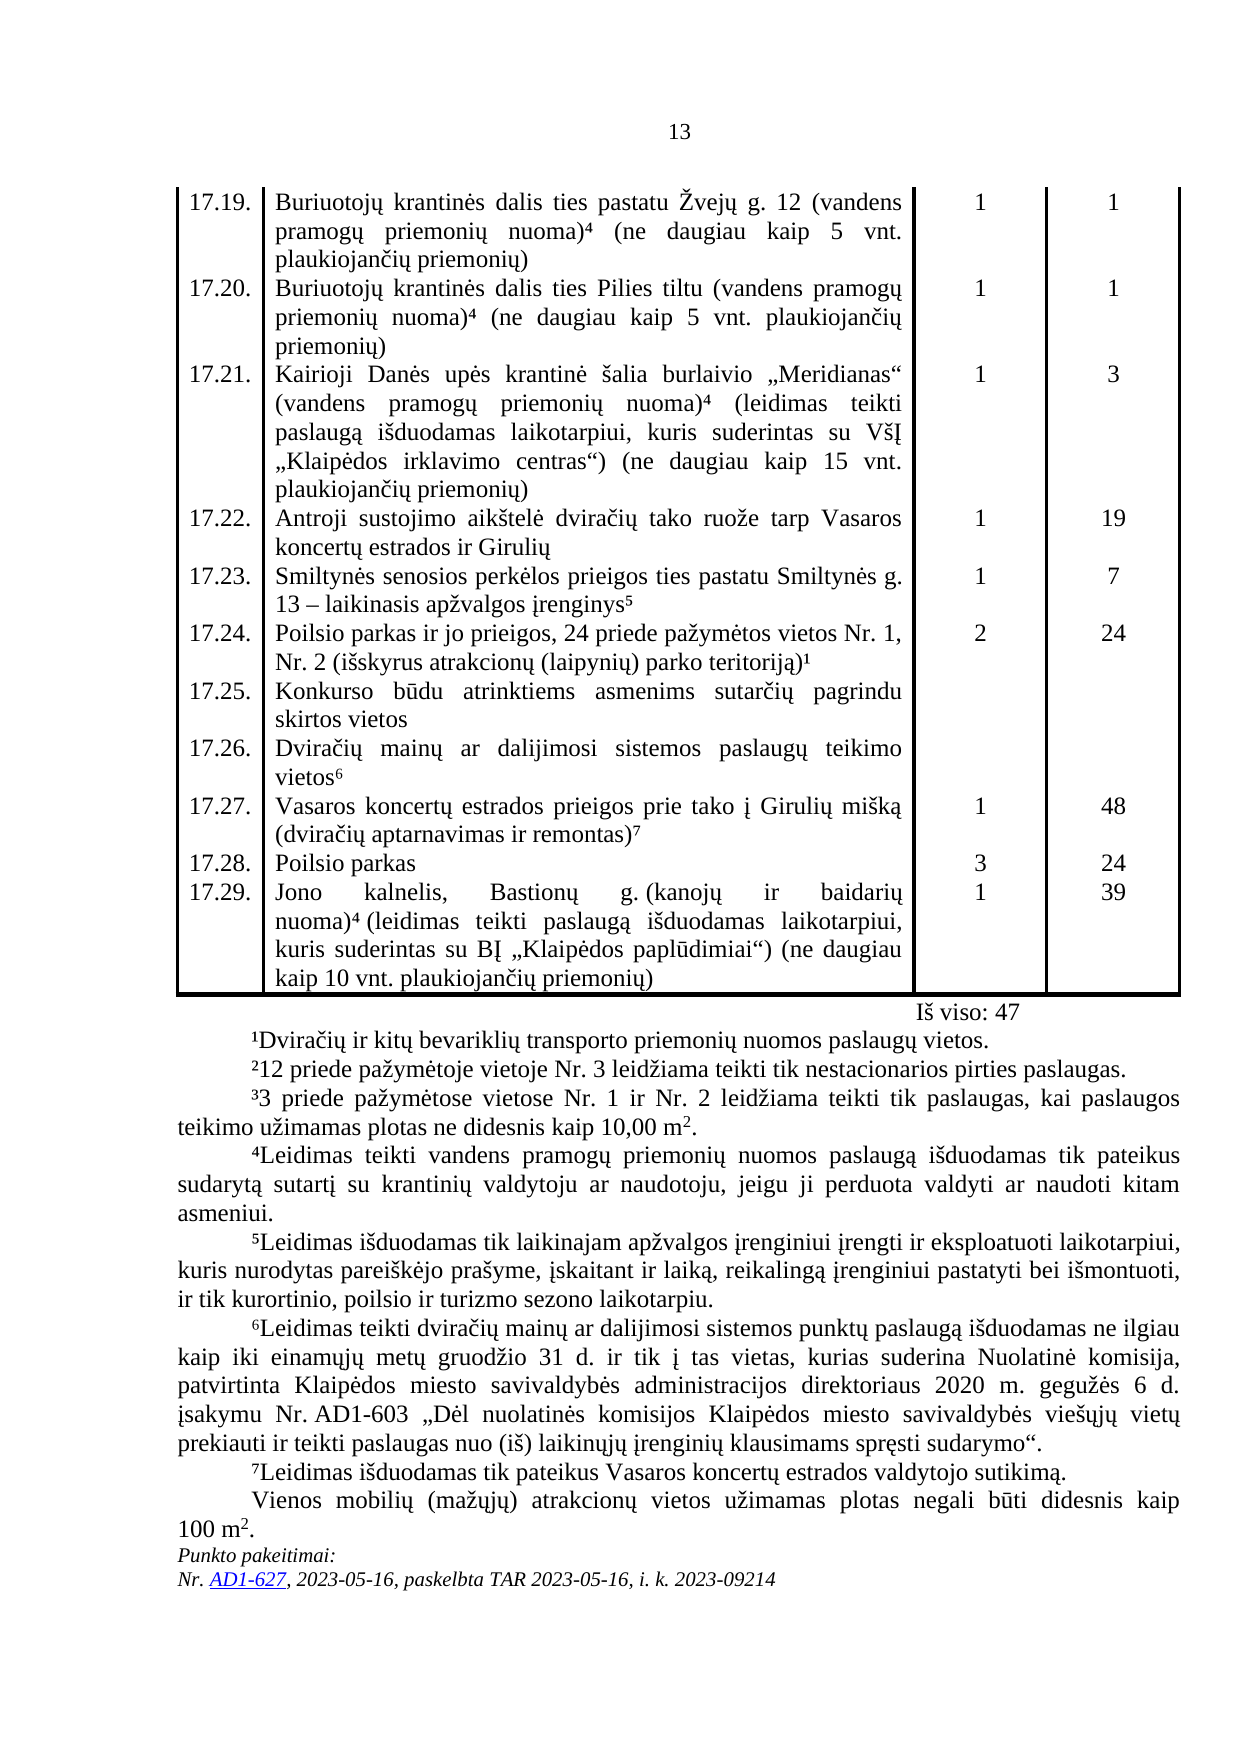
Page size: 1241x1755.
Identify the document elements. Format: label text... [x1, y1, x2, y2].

table_cell 24 [1048, 848, 1178, 877]
table_cell 2 [916, 618, 1045, 676]
table_cell 7 [1048, 561, 1178, 618]
table_cell 1 [916, 877, 1045, 992]
text ⁵Leidimas išduodamas tik laikinajam apžvalgos įrenginiui įrengti ir eksploatuoti laikotarpiui, kuris nurodytas pareiškėjo prašyme, įskaitant ir laiką, reikalingą įrenginiui pastatyti bei išmontuoti, ir tik kurortinio, poilsio ir turizmo sezono laikotarpiu. [177, 1227, 1181, 1313]
table_cell [1048, 676, 1178, 733]
table_cell 17.21. [179, 360, 262, 503]
text Iš viso: 47 [177, 997, 1181, 1025]
table_cell 1 [916, 503, 1045, 561]
text ⁷Leidimas išduodamas tik pateikus Vasaros koncertų estrados valdytojo sutikimą. [177, 1457, 1181, 1485]
table_cell 17.22. [179, 503, 262, 561]
text ¹Dviračių ir kitų bevariklių transporto priemonių nuomos paslaugų vietos. [177, 1025, 1181, 1054]
table_cell [916, 676, 1045, 733]
table_cell 17.23. [179, 561, 262, 618]
text ²12 priede pažymėtoje vietoje Nr. 3 leidžiama teikti tik nestacionarios pirties paslaugas. [177, 1054, 1181, 1083]
table_cell 17.29. [179, 877, 262, 992]
table_cell [1048, 733, 1178, 791]
table_cell 19 [1048, 503, 1178, 561]
table_cell Poilsio parkas [265, 848, 912, 877]
table_cell Antroji sustojimo aikštelė dviračių tako ruože tarp Vasaros koncertų estrados ir Girulių [265, 503, 912, 561]
table_cell 17.19. [179, 187, 262, 273]
text ³3 priede pažymėtose vietose Nr. 1 ir Nr. 2 leidžiama teikti tik paslaugas, kai paslaugos teikimo užimamas plotas ne didesnis kaip 10,00 m2. [177, 1083, 1181, 1140]
table_cell Dviračių mainų ar dalijimosi sistemos paslaugų teikimo vietos⁶ [265, 733, 912, 791]
table_cell 48 [1048, 791, 1178, 848]
table_cell 1 [916, 561, 1045, 618]
table_cell Vasaros koncertų estrados prieigos prie tako į Girulių mišką (dviračių aptarnavimas ir remontas)⁷ [265, 791, 912, 848]
table_cell 24 [1048, 618, 1178, 676]
table_cell Poilsio parkas ir jo prieigos, 24 priede pažymėtos vietos Nr. 1, Nr. 2 (išskyrus atrakcionų (laipynių) parko teritoriją)¹ [265, 618, 912, 676]
table_cell 1 [916, 360, 1045, 503]
table_cell 17.27. [179, 791, 262, 848]
text Vienos mobilių (mažųjų) atrakcionų vietos užimamas plotas negali būti didesnis kaip 100 m2. [177, 1485, 1181, 1543]
table_cell 3 [916, 848, 1045, 877]
table_cell 3 [1048, 360, 1178, 503]
table_cell Jono kalnelis, Bastionų g. (kanojų ir baidarių nuoma)⁴ (leidimas teikti paslaugą išduodamas laikotarpiui, kuris suderintas su BĮ „Klaipėdos paplūdimiai“) (ne daugiau kaip 10 vnt. plaukiojančių priemonių) [265, 877, 912, 992]
table_cell 17.26. [179, 733, 262, 791]
table_cell Smiltynės senosios perkėlos prieigos ties pastatu Smiltynės g. 13 – laikinasis apžvalgos įrenginys⁵ [265, 561, 912, 618]
table_cell 39 [1048, 877, 1178, 992]
text ⁴Leidimas teikti vandens pramogų priemonių nuomos paslaugą išduodamas tik pateikus sudarytą sutartį su krantinių valdytoju ar naudotoju, jeigu ji perduota valdyti ar naudoti kitam asmeniui. [177, 1140, 1181, 1227]
table_cell 1 [1048, 187, 1178, 273]
table_cell [916, 733, 1045, 791]
text Nr. AD1-627, 2023-05-16, paskelbta TAR 2023-05-16, i. k. 2023-09214 [177, 1567, 1181, 1591]
table_cell 17.28. [179, 848, 262, 877]
table_cell 1 [916, 187, 1045, 273]
table_cell 1 [916, 791, 1045, 848]
table_cell Konkurso būdu atrinktiems asmenims sutarčių pagrindu skirtos vietos [265, 676, 912, 733]
table_cell 17.25. [179, 676, 262, 733]
table_cell Buriuotojų krantinės dalis ties pastatu Žvejų g. 12 (vandens pramogų priemonių nuoma)⁴ (ne daugiau kaip 5 vnt. plaukiojančių priemonių) [265, 187, 912, 273]
table_cell Kairioji Danės upės krantinė šalia burlaivio „Meridianas“ (vandens pramogų priemonių nuoma)⁴ (leidimas teikti paslaugą išduodamas laikotarpiui, kuris suderintas su VšĮ „Klaipėdos irklavimo centras“) (ne daugiau kaip 15 vnt. plaukiojančių priemonių) [265, 360, 912, 503]
text ⁶Leidimas teikti dviračių mainų ar dalijimosi sistemos punktų paslaugą išduodamas ne ilgiau kaip iki einamųjų metų gruodžio 31 d. ir tik į tas vietas, kurias suderina Nuolatinė komisija, patvirtinta Klaipėdos miesto savivaldybės administracijos direktoriaus 2020 m. gegužės 6 d. įsakymu Nr. AD1-603 „Dėl nuolatinės komisijos Klaipėdos miesto savivaldybės viešųjų vietų prekiauti ir teikti paslaugas nuo (iš) laikinųjų įrenginių klausimams spręsti sudarymo“. [177, 1313, 1181, 1457]
table_cell 1 [916, 273, 1045, 359]
table_cell 17.20. [179, 273, 262, 359]
table_cell 1 [1048, 273, 1178, 359]
table_cell Buriuotojų krantinės dalis ties Pilies tiltu (vandens pramogų priemonių nuoma)⁴ (ne daugiau kaip 5 vnt. plaukiojančių priemonių) [265, 273, 912, 359]
table_cell 17.24. [179, 618, 262, 676]
text Punkto pakeitimai: [177, 1543, 1181, 1567]
